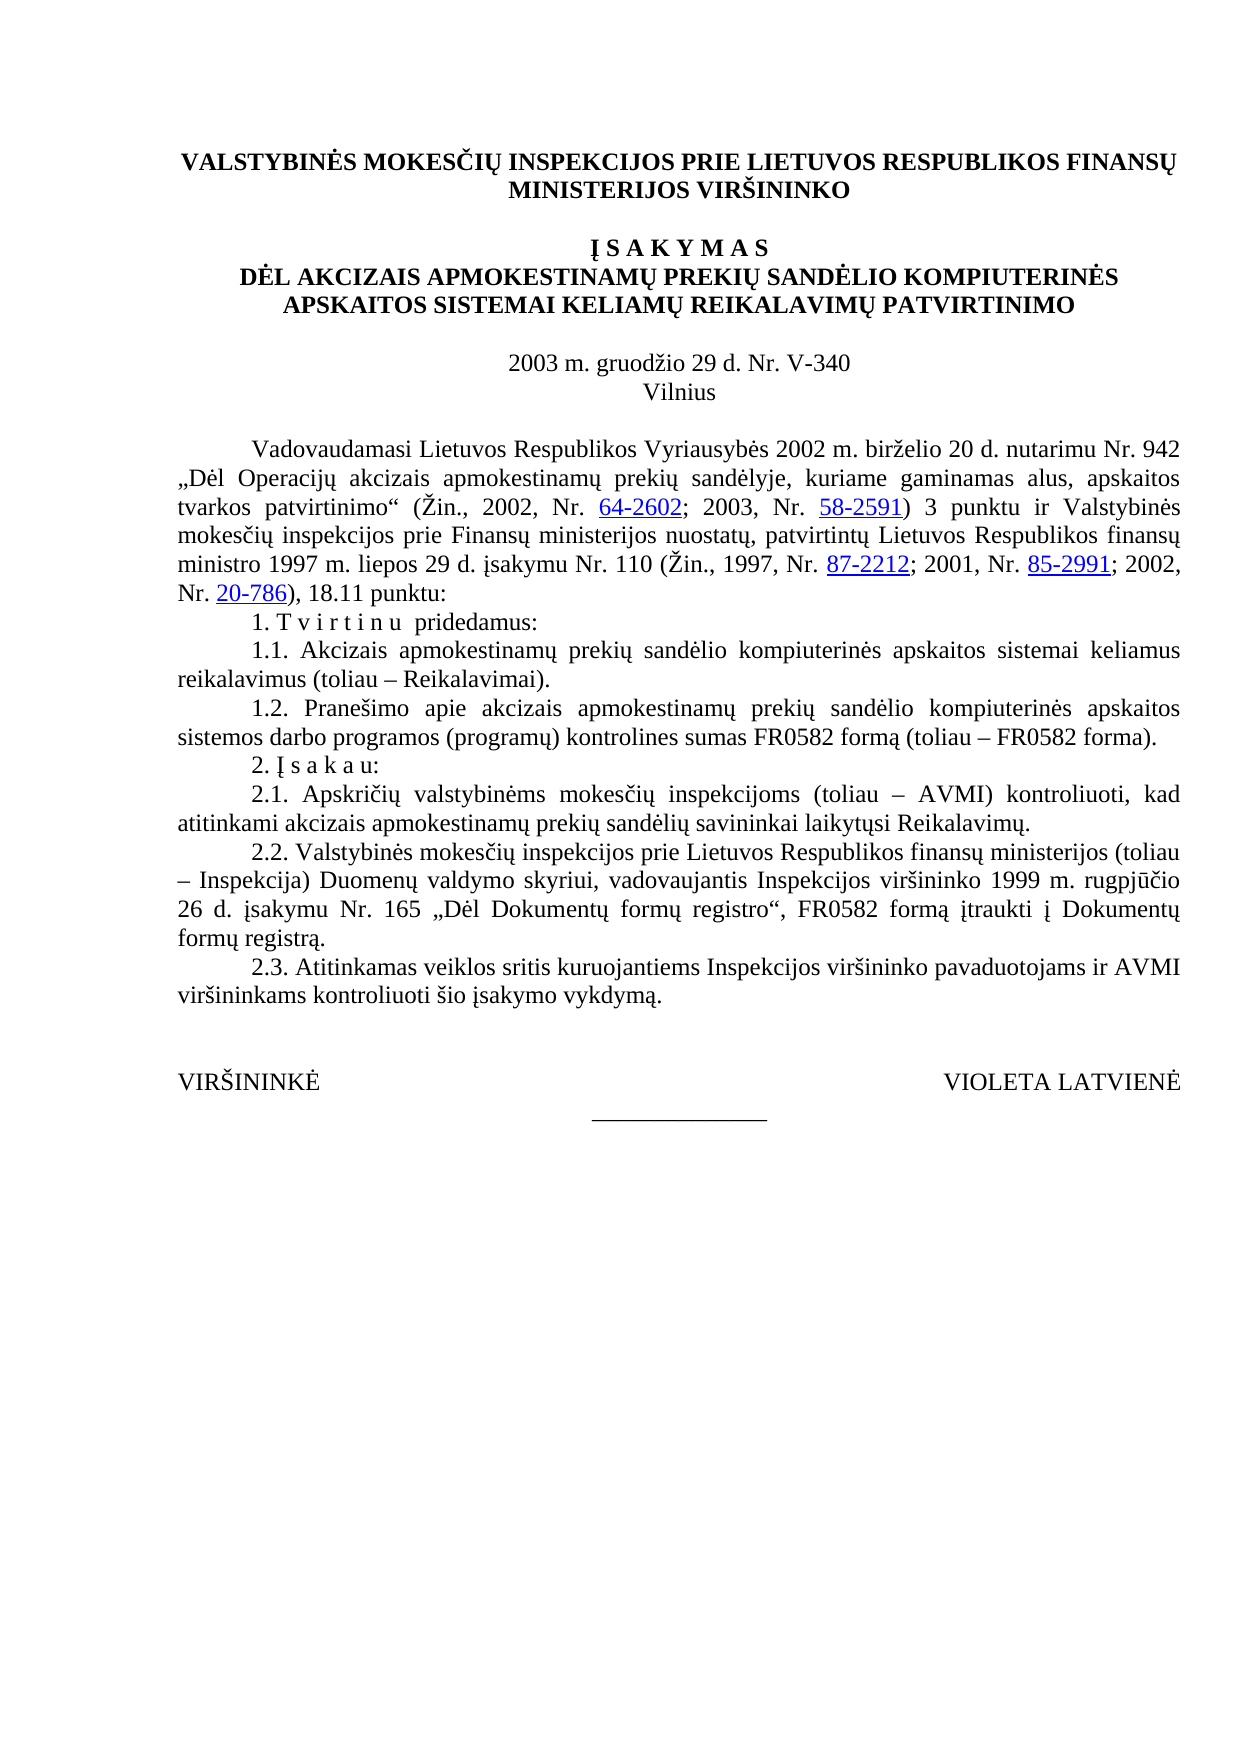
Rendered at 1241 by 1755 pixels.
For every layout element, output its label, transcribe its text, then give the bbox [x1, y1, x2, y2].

text 2.3. Atitinkamas veiklos sritis kuruojantiems Inspekcijos viršininko pavaduotojams ir AVMI viršininkams kontroliuoti šio įsakymo vykdymą. [177, 952, 1181, 1009]
text 2.1. Apskričių valstybinėms mokesčių inspekcijoms (toliau – AVMI) kontroliuoti, kad atitinkami akcizais apmokestinamų prekių sandėlių savininkai laikytųsi Reikalavimų. [177, 779, 1181, 837]
text 2003 m. gruodžio 29 d. Nr. V-340 [177, 348, 1181, 377]
text Vilnius [177, 377, 1181, 406]
text 1.2. Pranešimo apie akcizais apmokestinamų prekių sandėlio kompiuterinės apskaitos sistemos darbo programos (programų) kontrolines sumas FR0582 formą (toliau – FR0582 forma). [177, 693, 1181, 751]
text 1. Tvirtinu pridedamus: [177, 607, 1181, 636]
text ______________ [177, 1096, 1181, 1124]
text DĖL AKCIZAIS APMOKESTINAMŲ PREKIŲ SANDĖLIO KOMPIUTERINĖS APSKAITOS SISTEMAI KELIAMŲ REIKALAVIMŲ PATVIRTINIMO [177, 262, 1181, 319]
text 2.2. Valstybinės mokesčių inspekcijos prie Lietuvos Respublikos finansų ministerijos (toliau – Inspekcija) Duomenų valdymo skyriui, vadovaujantis Inspekcijos viršininko 1999 m. rugpjūčio 26 d. įsakymu Nr. 165 „Dėl Dokumentų formų registro“, FR0582 formą įtraukti į Dokumentų formų registrą. [177, 837, 1181, 952]
text VALSTYBINĖS MOKESČIŲ INSPEKCIJOS PRIE LIETUVOS RESPUBLIKOS FINANSŲ MINISTERIJOS VIRŠININKO [177, 147, 1181, 204]
text 1.1. Akcizais apmokestinamų prekių sandėlio kompiuterinės apskaitos sistemai keliamus reikalavimus (toliau – Reikalavimai). [177, 636, 1181, 693]
text Vadovaudamasi Lietuvos Respublikos Vyriausybės 2002 m. birželio 20 d. nutarimu Nr. 942 „Dėl Operacijų akcizais apmokestinamų prekių sandėlyje, kuriame gaminamas alus, apskaitos tvarkos patvirtinimo“ (Žin., 2002, Nr. 64-2602; 2003, Nr. 58-2591) 3 punktu ir Valstybinės mokesčių inspekcijos prie Finansų ministerijos nuostatų, patvirtintų Lietuvos Respublikos finansų ministro 1997 m. liepos 29 d. įsakymu Nr. 110 (Žin., 1997, Nr. 87-2212; 2001, Nr. 85-2991; 2002, Nr. 20-786), 18.11 punktu: [177, 434, 1181, 607]
text Į S A K Y M A S [177, 233, 1181, 262]
text 2. Įsakau: [177, 751, 1181, 779]
text VIRŠININKĖ VIOLETA LATVIENĖ [177, 1067, 1181, 1096]
